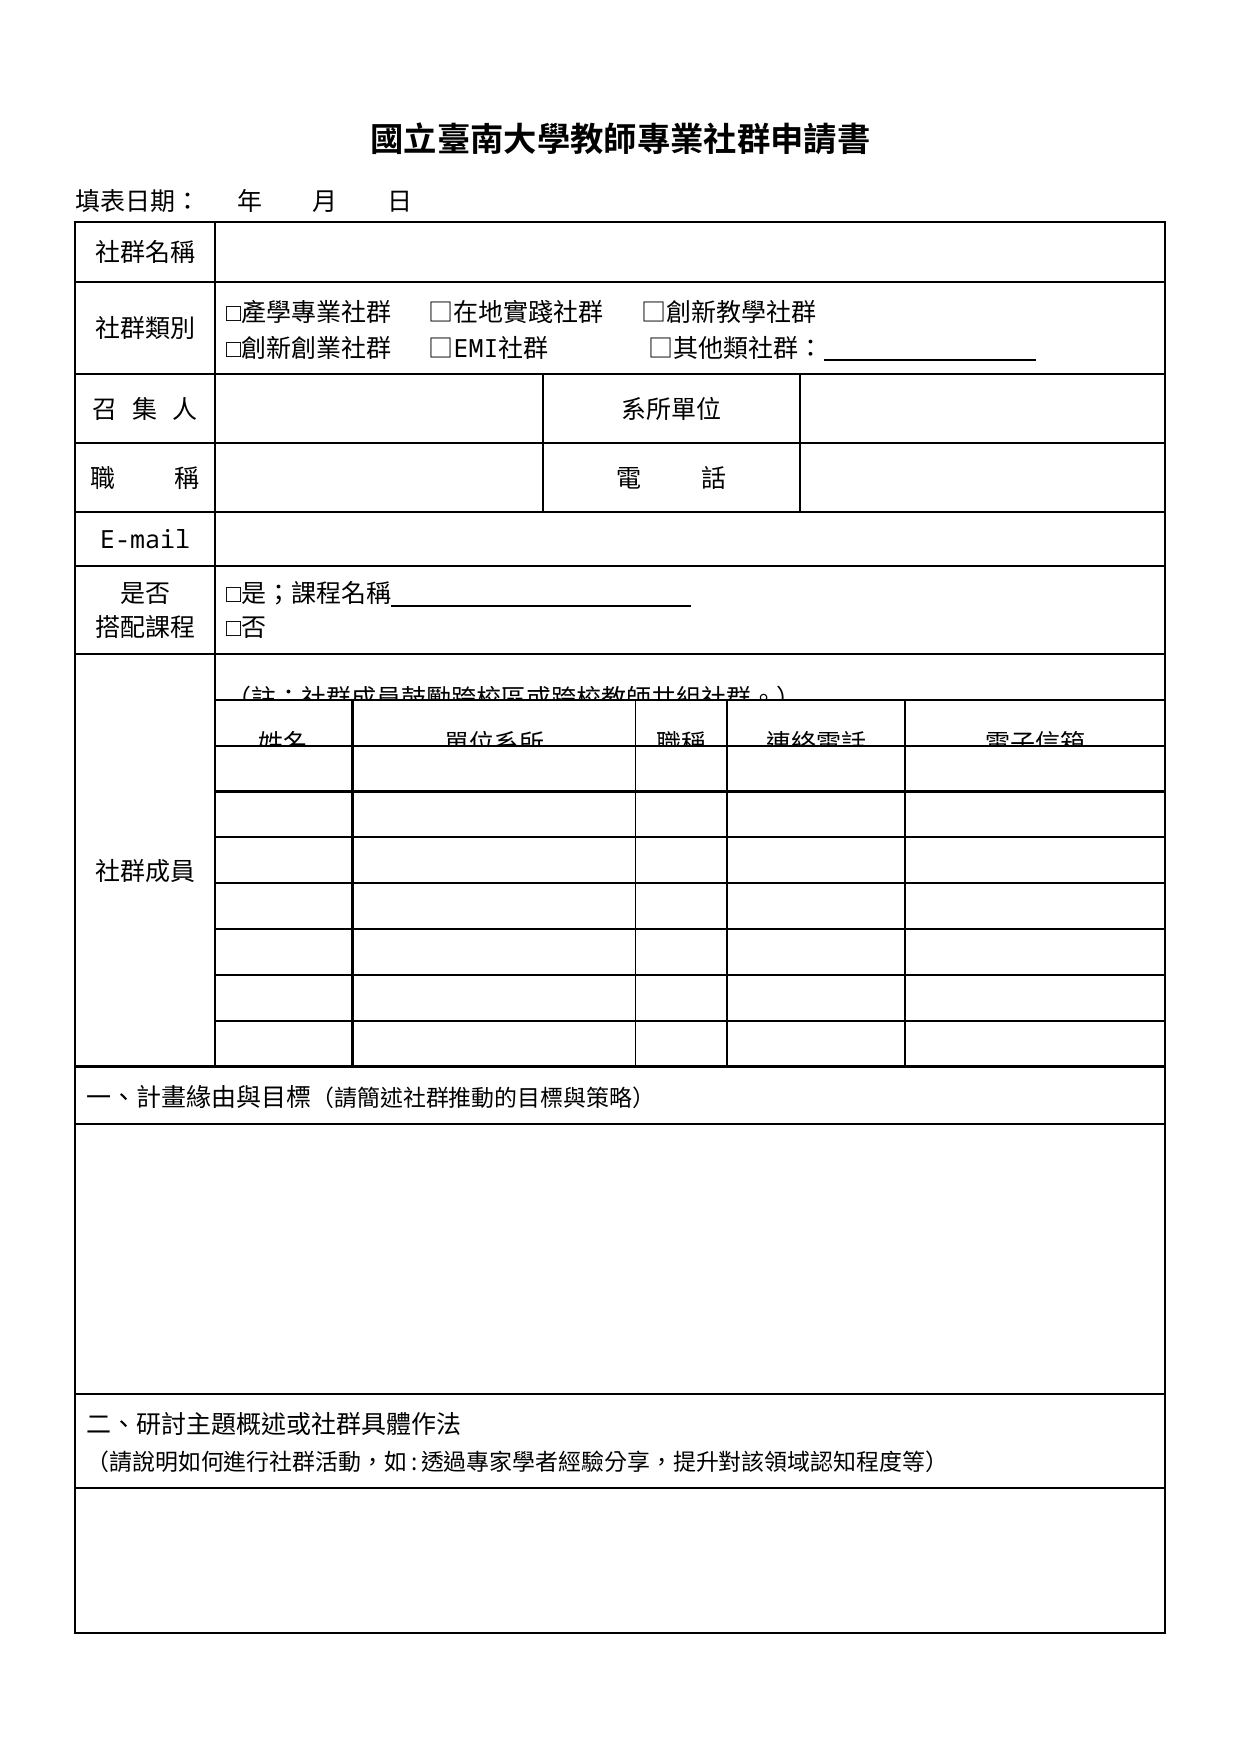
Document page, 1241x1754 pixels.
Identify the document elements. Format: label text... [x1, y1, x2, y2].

table_cell 一、計畫緣由與目標（請簡述社群推動的目標與策略） [76, 1068, 1164, 1123]
table_cell [76, 1489, 1164, 1632]
table_cell [728, 976, 904, 1019]
table_cell [906, 1022, 1164, 1065]
table_cell [636, 976, 726, 1019]
table_cell [906, 884, 1164, 928]
table_cell 職稱 [636, 701, 726, 744]
table_cell [216, 793, 351, 836]
table_cell [636, 1022, 726, 1065]
table_cell 二、研討主題概述或社群具體作法 （請說明如何進行社群活動，如:透過專家學者經驗分享，提升對該領域認知程度等） [76, 1395, 1164, 1487]
text 填表日期： 年 月 日 [75, 158, 1165, 221]
table_cell [728, 838, 904, 882]
table_cell [728, 747, 904, 790]
table_cell [801, 375, 1164, 442]
table_cell [216, 444, 542, 511]
table_cell [636, 838, 726, 882]
table_cell [354, 838, 635, 882]
table_cell □是；課程名稱 □否 [216, 567, 1164, 653]
table_cell E-mail [76, 513, 214, 565]
table_cell [636, 793, 726, 836]
table_cell [216, 930, 351, 974]
table_cell 電 話 [544, 444, 799, 511]
table_cell 系所單位 [544, 375, 799, 442]
table_cell [906, 747, 1164, 790]
table_cell [636, 747, 726, 790]
table_cell [728, 930, 904, 974]
table_cell 電子信箱 [906, 701, 1164, 744]
table_cell [801, 444, 1164, 511]
table_cell [216, 838, 351, 882]
table_cell 單位系所 [354, 701, 635, 744]
table_cell [216, 884, 351, 928]
table_cell [354, 930, 635, 974]
table_header [216, 223, 1164, 281]
table_cell 姓名 [216, 701, 351, 744]
table_cell [354, 1022, 635, 1065]
text 國立臺南大學教師專業社群申請書 [75, 96, 1165, 158]
table_cell [906, 838, 1164, 882]
table_cell 社群成員 [76, 655, 214, 1065]
table_cell [216, 513, 1164, 565]
table_cell [216, 375, 542, 442]
table_cell [636, 884, 726, 928]
table_cell [906, 930, 1164, 974]
table_cell 社群類別 [76, 283, 214, 373]
table_cell [76, 1125, 1164, 1392]
table_cell 職 稱 [76, 444, 214, 511]
table_cell [728, 1022, 904, 1065]
table_cell [728, 884, 904, 928]
table_cell 連絡電話 [728, 701, 904, 744]
table_cell □產學專業社群 □在地實踐社群 □創新教學社群 □創新創業社群 □EMI社群 □其他類社群： [216, 283, 1164, 373]
table_cell 姓名 [291, 735, 299, 741]
table_cell [354, 747, 635, 790]
table_cell 召 集 人 [76, 375, 214, 442]
table_cell [216, 1022, 351, 1065]
table_header 社群名稱 [76, 223, 214, 281]
table_cell [216, 747, 351, 790]
table_cell [354, 976, 635, 1019]
table_cell [354, 793, 635, 836]
table_cell [906, 793, 1164, 836]
table_cell [354, 884, 635, 928]
table_cell 是否 搭配課程 [76, 567, 214, 653]
table_cell [636, 930, 726, 974]
table_cell （註：社群成員鼓勵跨校區或跨校教師共組社群。） [216, 655, 1164, 699]
table_cell [216, 976, 351, 1019]
table_cell [906, 976, 1164, 1019]
table_cell [728, 793, 904, 836]
